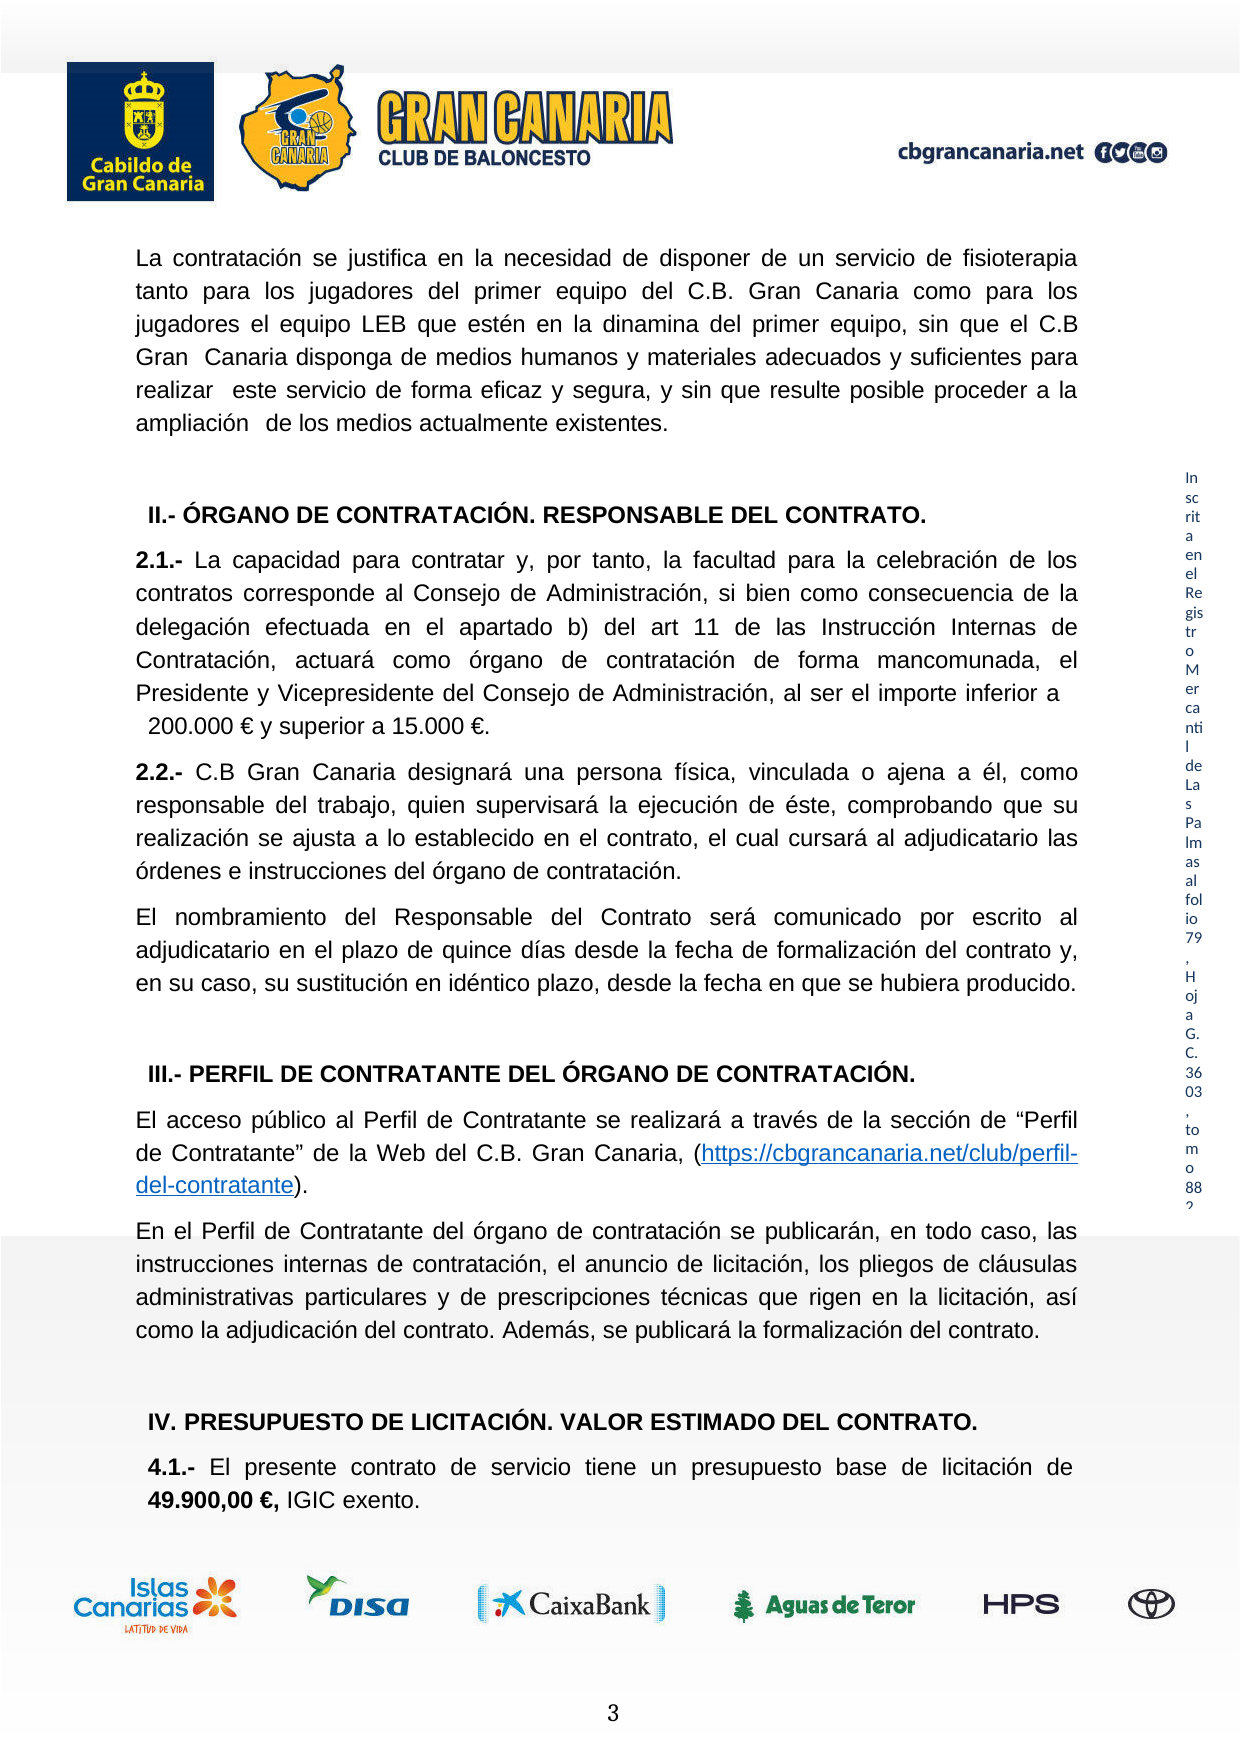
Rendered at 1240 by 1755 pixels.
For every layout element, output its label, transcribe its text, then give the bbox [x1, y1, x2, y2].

subtitle III.- PERFIL DE CONTRATANTE DEL ÓRGANO DE CONTRATACIÓN. [148, 1060, 1183, 1087]
text 2.1.- La capacidad para contratar y, por tanto, la facultad para la celebración de los contratos corresponde al Consejo de Administración, si bien como consecuencia de la delegación efectuada en el apartado b) del art 11 de las Instrucción Internas de Contratación, actuará como órgano de contratación de forma mancomunada, el Presidente y Vicepresidente del Consejo de Administración, al ser el importe inferior a [135, 586, 1078, 706]
text Inscrita en el Registro Mercantil de Las Palmas al folio 79, Hoja G.C. 3603, tomo 882 Gral.- N.I.F.: A-35310598 [1185, 468, 1204, 1209]
text [1204, 712, 1239, 739]
text El nombramiento del Responsable del Contrato será comunicado por escrito al adjudicatario en el plazo de quince días desde la fecha de formalización del contrato y, en su caso, su sustitución en idéntico plazo, desde la fecha en que se hubiera producido. [135, 902, 1078, 996]
text El acceso público al Perfil de Contratante se realizará a través de la sección de “Perfil de Contratante” de la Web del C.B. Gran Canaria, (https://cbgrancanaria.net/club/perfil- del-contratante). [135, 1106, 1078, 1169]
text 200.000 € y superior a 15.000 €. [148, 712, 1183, 739]
text 2.2.- C.B Gran Canaria designará una persona física, vinculada o ajena a él, como responsable del trabajo, quien supervisará la ejecución de éste, comprobando que su realización se ajusta a lo establecido en el contrato, el cual cursará al adjudicatario las órdenes e instrucciones del órgano de contratación. [135, 757, 1079, 884]
